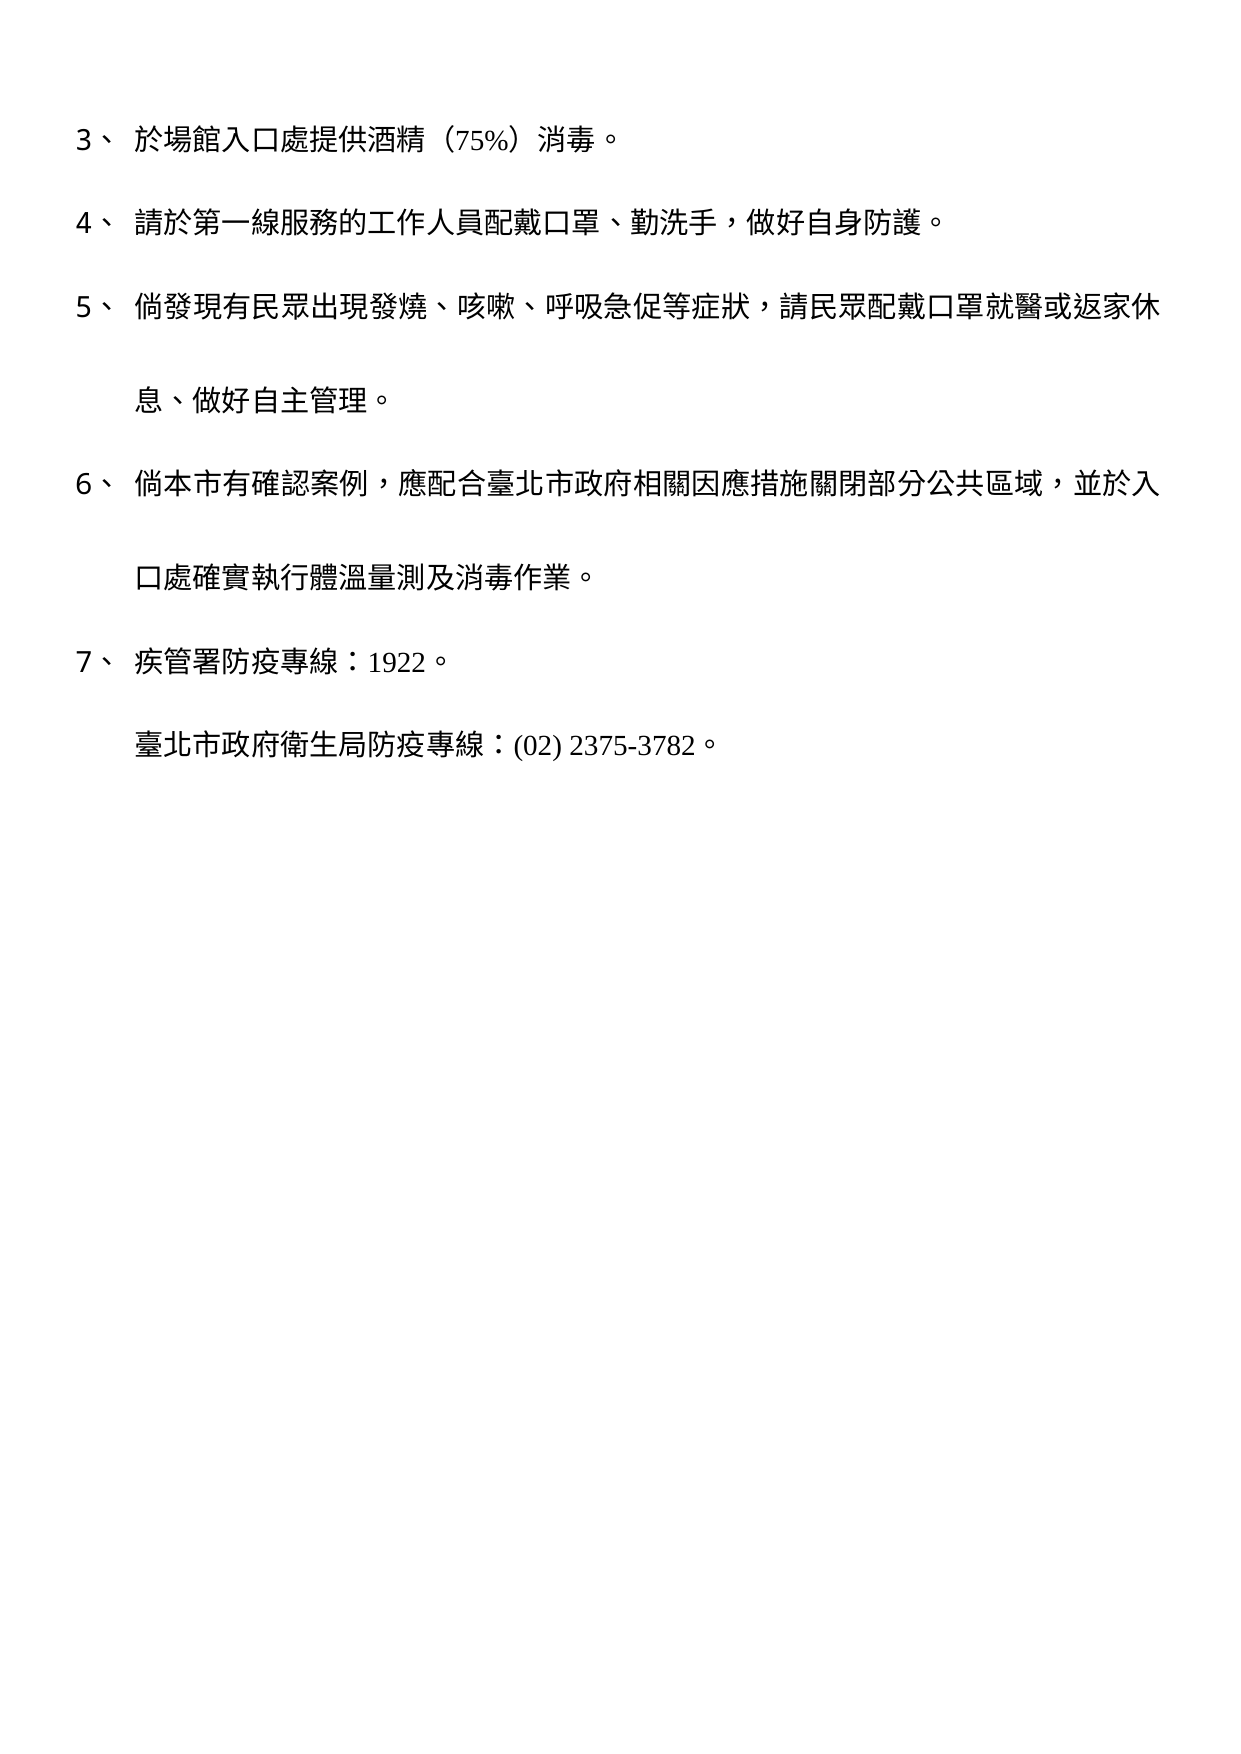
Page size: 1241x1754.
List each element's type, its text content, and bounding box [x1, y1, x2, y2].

list 倘本市有確認案例，應配合臺北市政府相關因應措施關閉部分公共區域，並於入口處確實執行體溫量測及消毒作業。 [75, 440, 1165, 597]
list 請於第一線服務的工作人員配戴口罩、勤洗手，做好自身防護。 [75, 179, 1165, 242]
list 於場館入口處提供酒精（75%）消毒。 [75, 96, 1165, 158]
list 疾管署防疫專線：1922。 [75, 618, 1165, 680]
text 臺北市政府衛生局防疫專線：(02) 2375-3782。 [134, 701, 1165, 764]
list 倘發現有民眾出現發燒、咳嗽、呼吸急促等症狀，請民眾配戴口罩就醫或返家休息、做好自主管理。 [75, 263, 1165, 419]
